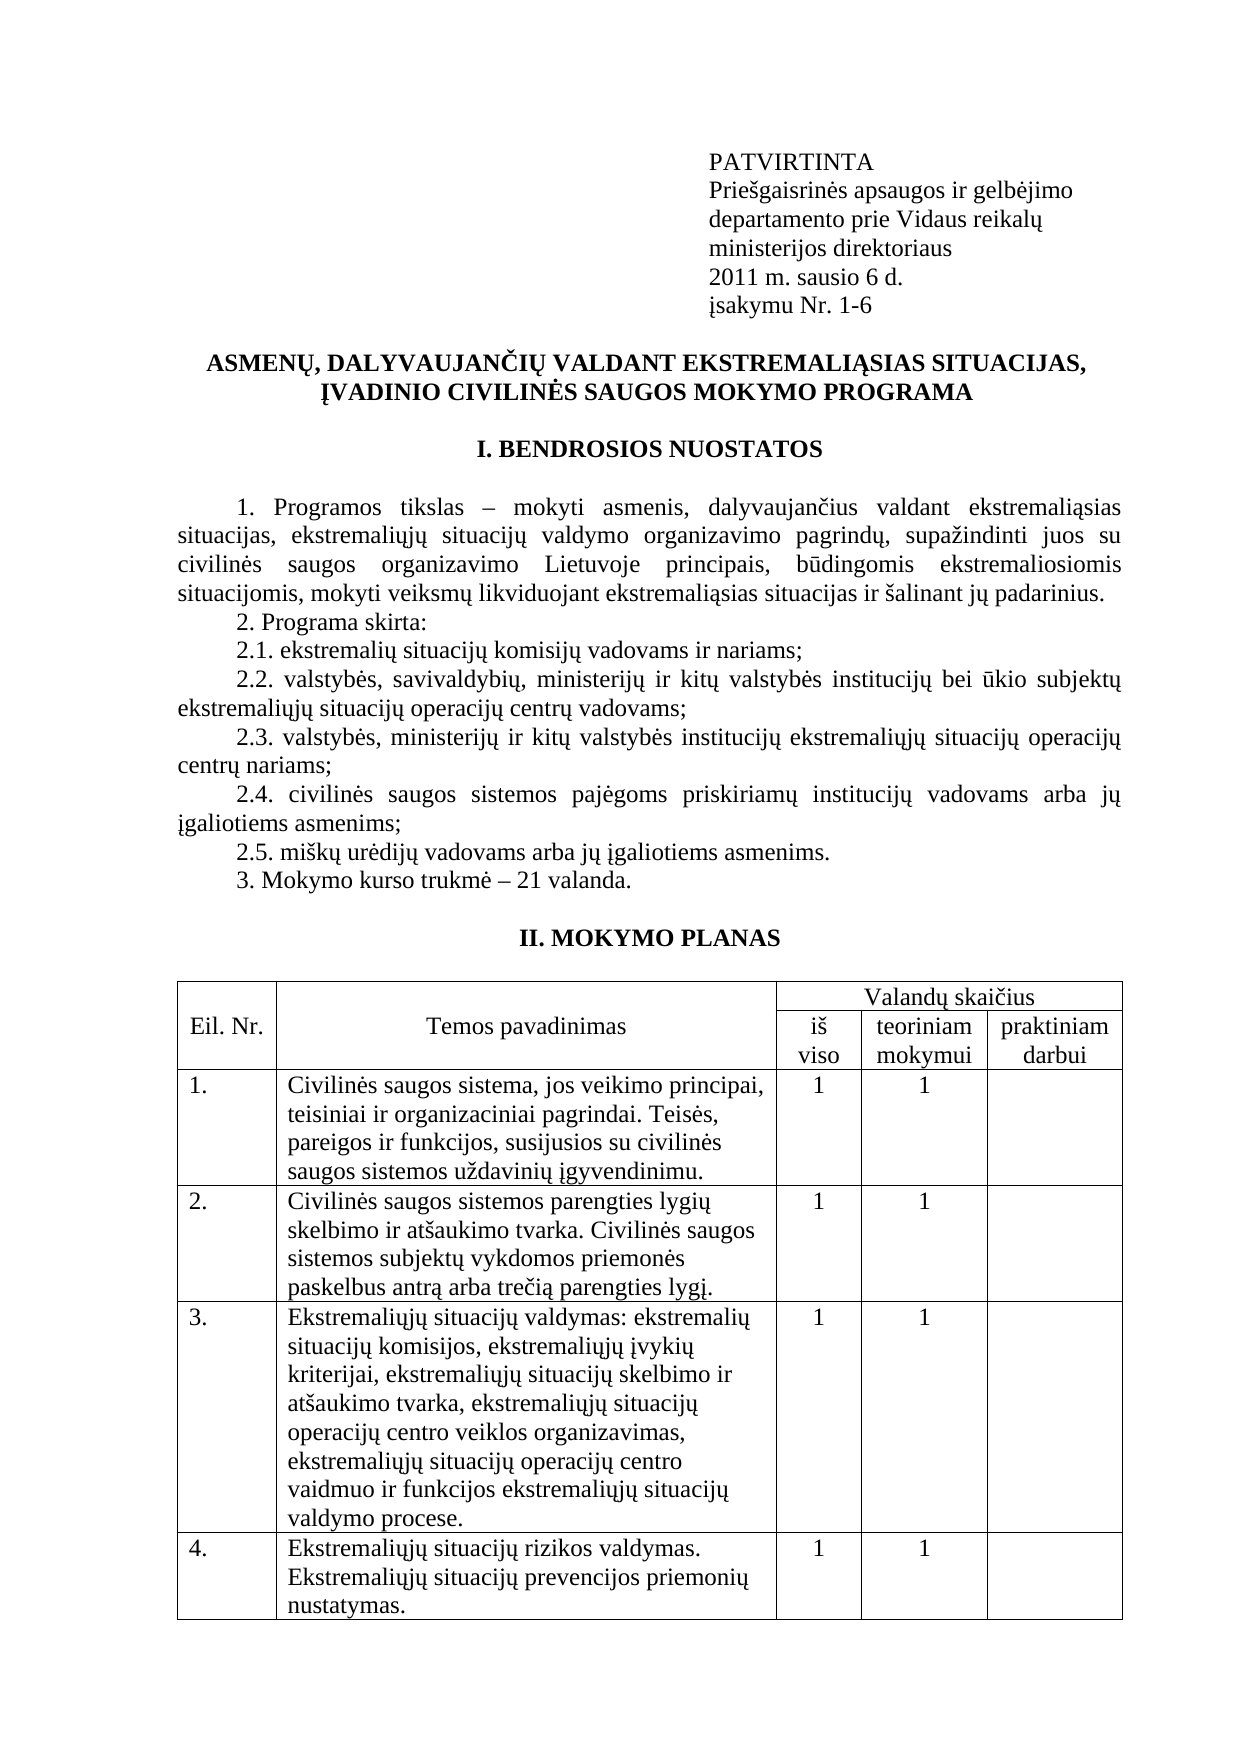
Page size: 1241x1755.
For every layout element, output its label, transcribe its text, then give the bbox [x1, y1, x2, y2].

text ministerijos direktoriaus [177, 233, 1122, 262]
text Priešgaisrinės apsaugos ir gelbėjimo [177, 176, 1122, 204]
text 3. Mokymo kurso trukmė – 21 valanda. [177, 866, 1122, 894]
table_cell iš viso [777, 1011, 861, 1069]
table_cell 1 [862, 1070, 987, 1185]
table_cell 1 [862, 1186, 987, 1301]
table_cell 1 [862, 1533, 987, 1619]
table_cell teoriniam mokymui [862, 1011, 987, 1069]
text 2.5. miškų urėdijų vadovams arba jų įgaliotiems asmenims. [177, 837, 1122, 866]
text ĮVADINIO civilinės saugos mokymo programa [177, 377, 1122, 406]
text 2.4. civilinės saugos sistemos pajėgoms priskiriamų institucijų vadovams arba jų įgaliotiems asmenims; [177, 779, 1122, 837]
text PATVIRTINTA [177, 147, 1122, 176]
table_cell 4. [178, 1533, 276, 1619]
table_cell [988, 1070, 1122, 1185]
table_cell 1 [777, 1533, 861, 1619]
text 2.3. valstybės, ministerijų ir kitų valstybės institucijų ekstremaliųjų situacijų operacijų centrų nariams; [177, 722, 1122, 779]
table_header Valandų skaičius [777, 982, 1122, 1010]
text departamento prie Vidaus reikalų [177, 204, 1122, 233]
table_cell Civilinės saugos sistemos parengties lygių skelbimo ir atšaukimo tvarka. Civilinės saugos sistemos subjektų vykdomos priemonės paskelbus antrą arba trečią parengties lygį. [277, 1186, 776, 1301]
table_cell Ekstremaliųjų situacijų valdymas: ekstremalių situacijų komisijos, ekstremaliųjų įvykių kriterijai, ekstremaliųjų situacijų skelbimo ir atšaukimo tvarka, ekstremaliųjų situacijų operacijų centro veiklos organizavimas, ekstremaliųjų situacijų operacijų centro vaidmuo ir funkcijos ekstremaliųjų situacijų valdymo procese. [277, 1302, 776, 1532]
text 2011 m. sausio 6 d. [177, 262, 1122, 291]
table_cell 1 [777, 1302, 861, 1532]
text įsakymu Nr. 1-6 [177, 291, 1122, 319]
table_cell 3. [178, 1302, 276, 1532]
table_header Eil. Nr. [178, 982, 276, 1069]
table_cell 1 [777, 1186, 861, 1301]
text 2. Programa skirta: [177, 607, 1122, 636]
text 2.1. ekstremalių situacijų komisijų vadovams ir nariams; [177, 636, 1122, 664]
table_cell [988, 1302, 1122, 1532]
table_cell praktiniam darbui [988, 1011, 1122, 1069]
table_cell 1 [862, 1302, 987, 1532]
text 1. Programos tikslas – mokyti asmenis, dalyvaujančius valdant ekstremaliąsias situacijas, ekstremaliųjų situacijų valdymo organizavimo pagrindų, supažindinti juos su civilinės saugos organizavimo Lietuvoje principais, būdingomis ekstremaliosiomis situacijomis, mokyti veiksmų likviduojant ekstremaliąsias situacijas ir šalinant jų padarinius. [177, 492, 1122, 607]
table_cell [988, 1533, 1122, 1619]
table_cell 1 [777, 1070, 861, 1185]
text 2.2. valstybės, savivaldybių, ministerijų ir kitų valstybės institucijų bei ūkio subjektų ekstremaliųjų situacijų operacijų centrų vadovams; [177, 664, 1122, 722]
text Asmenų, dalyvaujančių VALDANT EKSTREMALIĄSIAS SITUACIJAS, [177, 348, 1122, 377]
text I. BENDROSIOS NUOSTATOS [177, 434, 1122, 463]
table_cell 1. [178, 1070, 276, 1185]
table_cell [988, 1186, 1122, 1301]
table_cell Civilinės saugos sistema, jos veikimo principai, teisiniai ir organizaciniai pagrindai. Teisės, pareigos ir funkcijos, susijusios su civilinės saugos sistemos uždavinių įgyvendinimu. [277, 1070, 776, 1185]
table_header Temos pavadinimas [277, 982, 776, 1069]
table_cell Ekstremaliųjų situacijų rizikos valdymas. Ekstremaliųjų situacijų prevencijos priemonių nustatymas. [277, 1533, 776, 1619]
table_cell 2. [178, 1186, 276, 1301]
text II. MOKYMO PLANAS [177, 923, 1122, 952]
